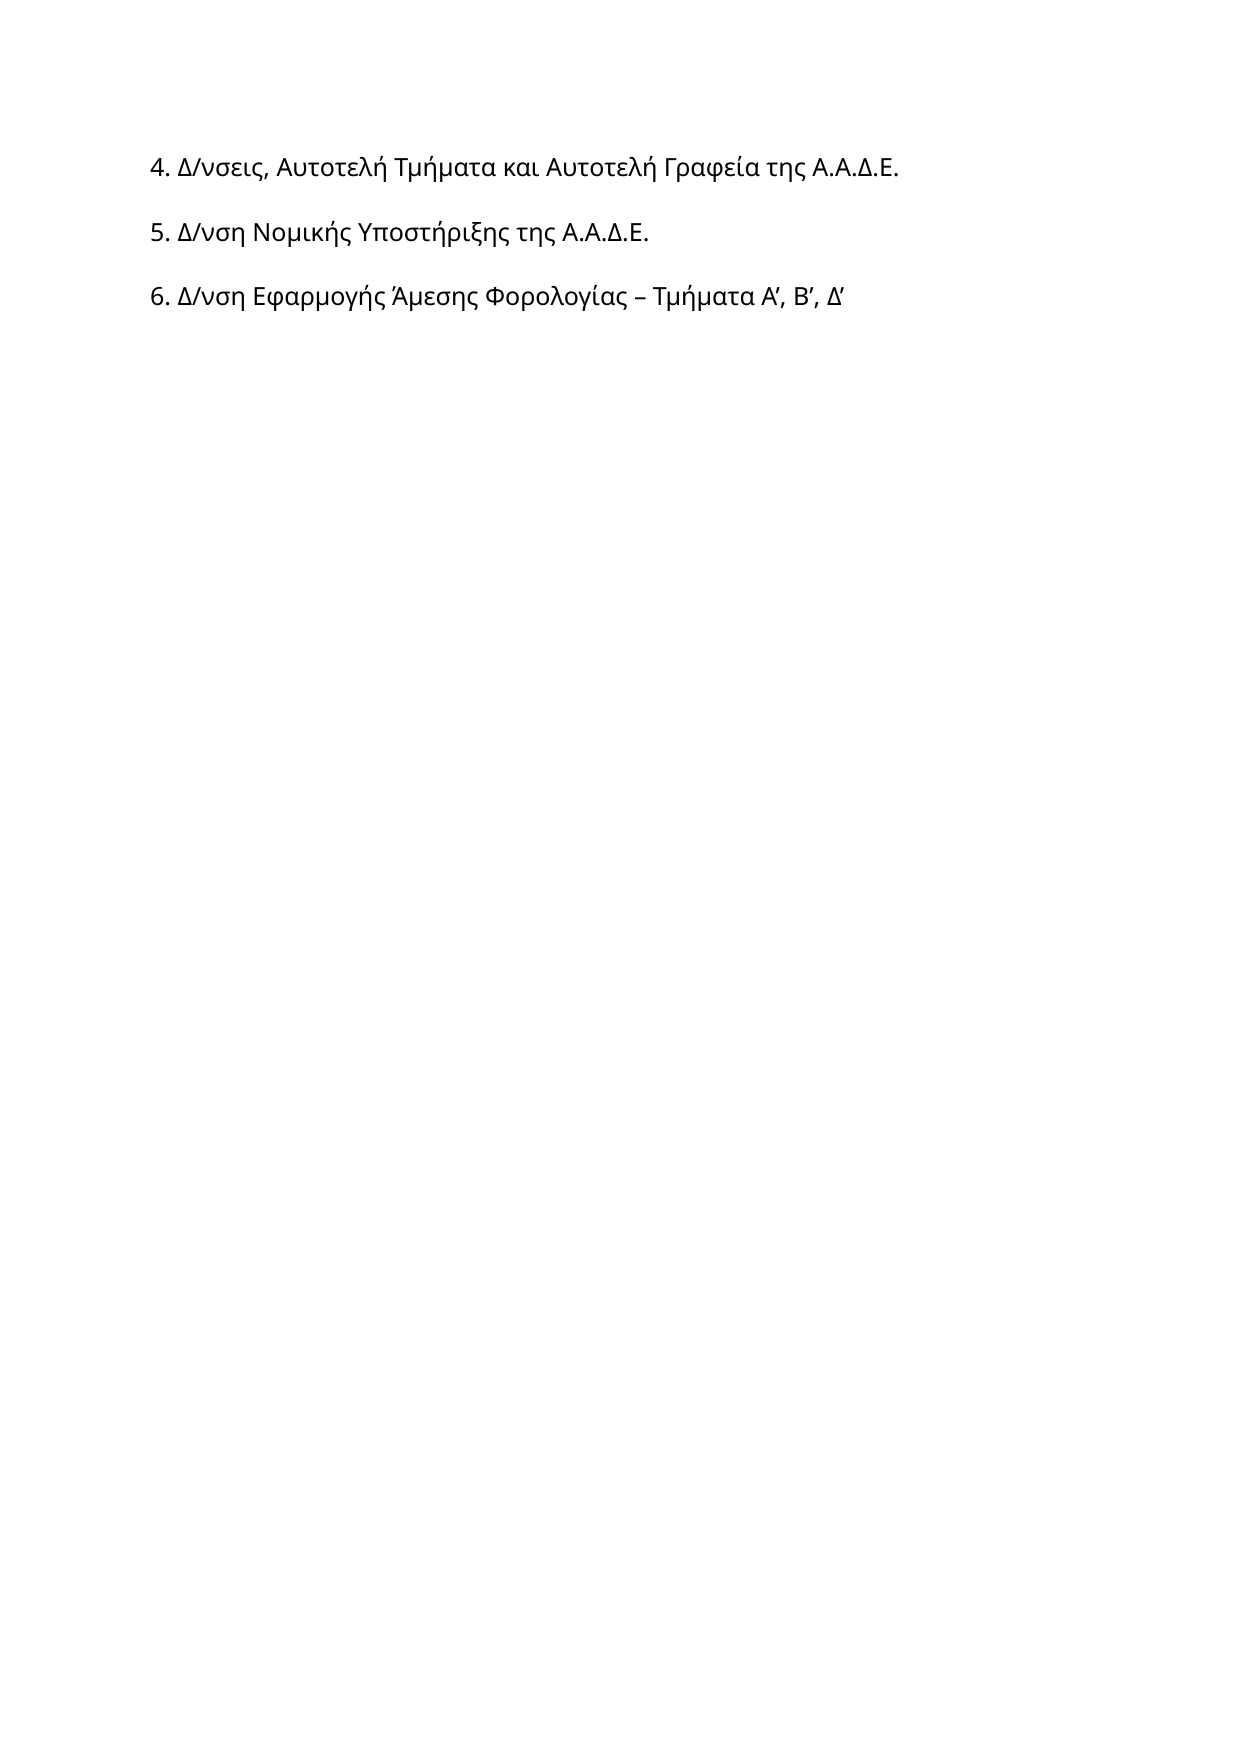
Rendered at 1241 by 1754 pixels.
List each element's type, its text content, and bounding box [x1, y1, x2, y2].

text 4. Δ/νσεις, Αυτοτελή Τμήματα και Αυτοτελή Γραφεία της Α.Α.Δ.Ε. [150, 150, 1090, 184]
text 6. Δ/νση Εφαρμογής Άμεσης Φορολογίας – Τμήματα Α’, Β’, Δ’ [150, 278, 1090, 312]
text 5. Δ/νση Νομικής Υποστήριξης της Α.Α.Δ.Ε. [150, 214, 1090, 248]
